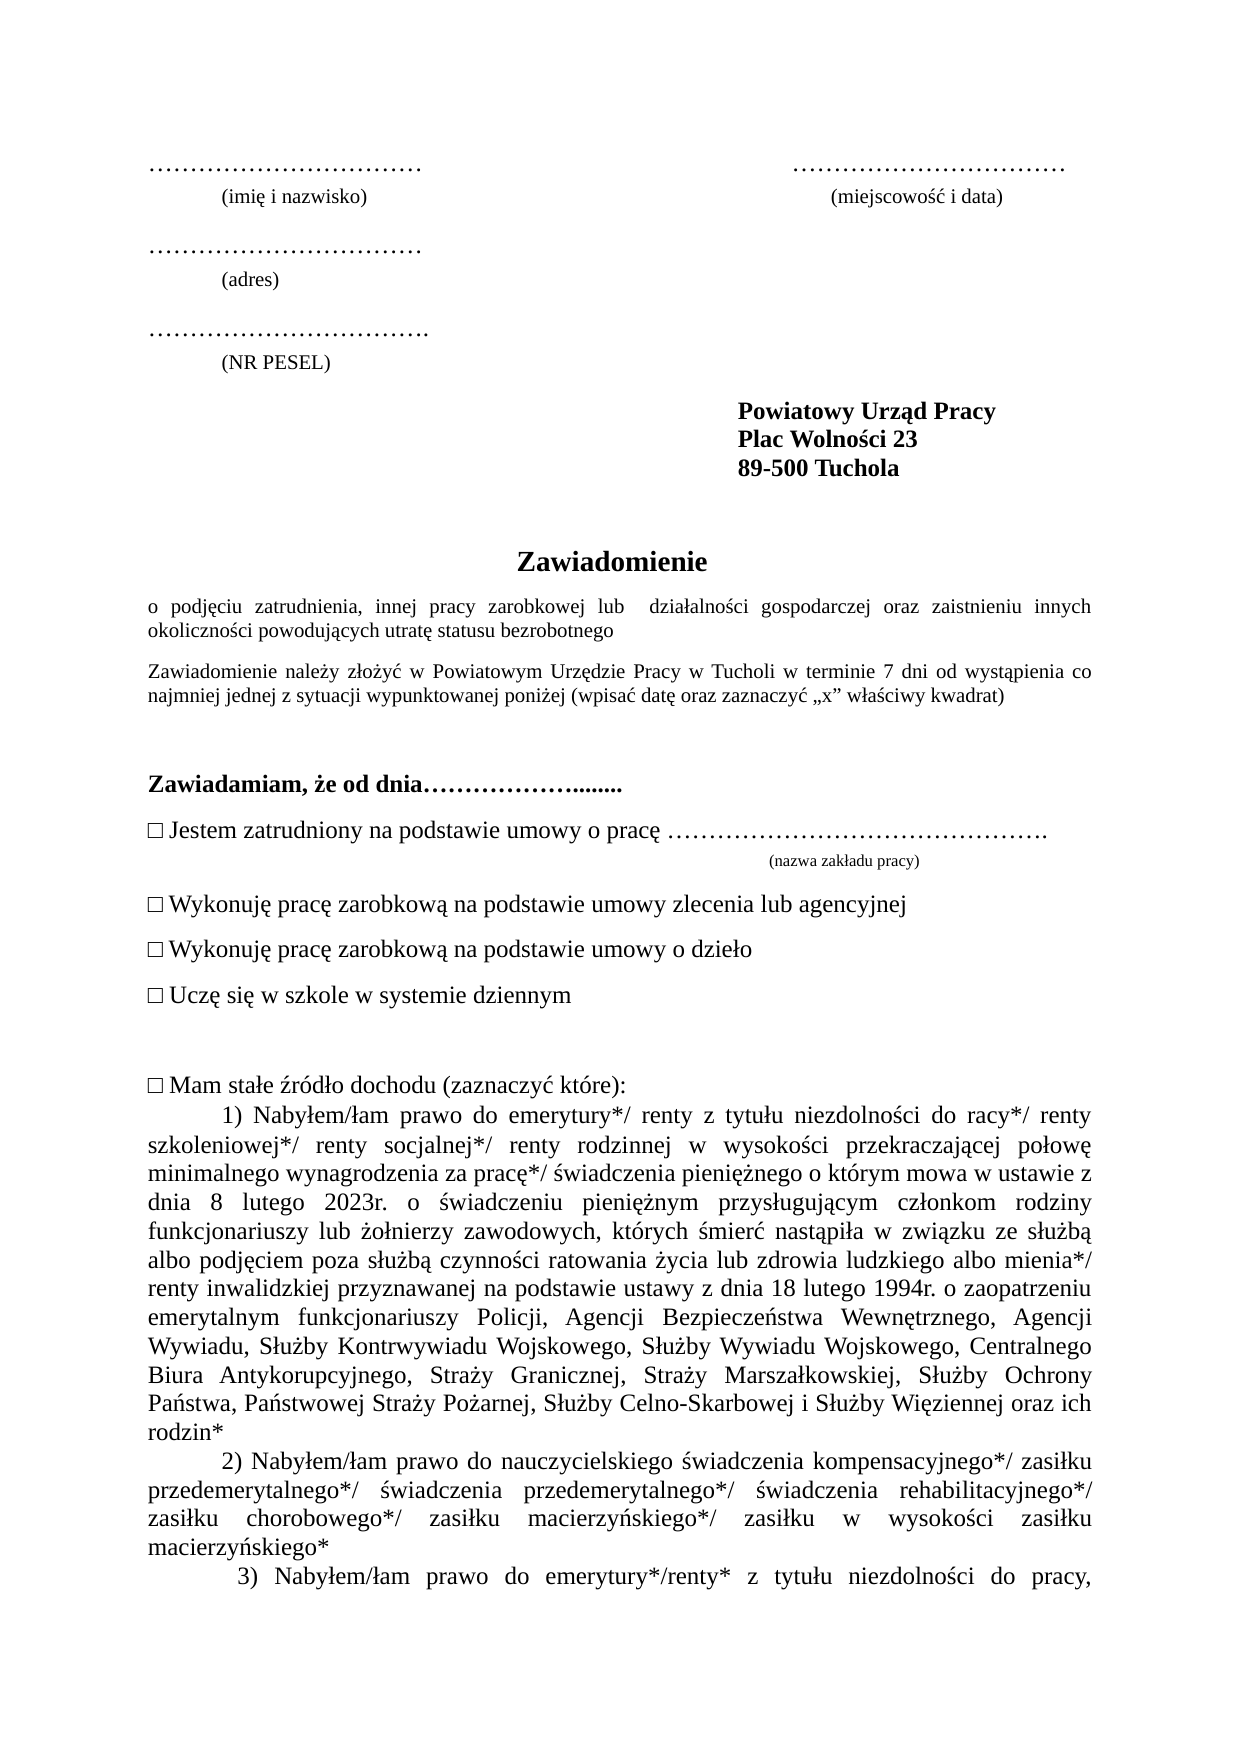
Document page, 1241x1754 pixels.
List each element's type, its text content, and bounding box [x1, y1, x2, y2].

list □ Wykonuję pracę zarobkową na podstawie umowy o dzieło [148, 934, 1093, 963]
text ……………………………. (NR PESEL) [148, 313, 1093, 375]
list □ Jestem zatrudniony na podstawie umowy o pracę ………………………………………. (nazwa zakładu pracy) [148, 815, 1093, 872]
text Powiatowy Urząd Pracy Plac Wolności 23 89-500 Tuchola [148, 396, 1093, 482]
list □ Mam stałe źródło dochodu (zaznaczyć które): 1) Nabyłem/łam prawo do emerytury*/ renty z tytułu niezdolności do racy*/ renty szkoleniowej*/ renty socjalnej*/ renty rodzinnej w wysokości przekraczającej połowę minimalnego wynagrodzenia za pracę*/ świadczenia pieniężnego o którym mowa w ustawie z dnia 8 lutego 2023r. o świadczeniu pieniężnym przysługującym członkom rodziny funkcjonariuszy lub żołnierzy zawodowych, których śmierć nastąpiła w związku ze służbą albo podjęciem poza służbą czynności ratowania życia lub zdrowia ludzkiego albo mienia*/ renty inwalidzkiej przyznawanej na podstawie ustawy z dnia 18 lutego 1994r. o zaopatrzeniu emerytalnym funkcjonariuszy Policji, Agencji Bezpieczeństwa Wewnętrznego, Agencji Wywiadu, Służby Kontrwywiadu Wojskowego, Służby Wywiadu Wojskowego, Centralnego Biura Antykorupcyjnego, Straży Granicznej, Straży Marszałkowskiej, Służby Ochrony Państwa, Państwowej Straży Pożarnej, Służby Celno-Skarbowej i Służby Więziennej oraz ich rodzin* 2) Nabyłem/łam prawo do nauczycielskiego świadczenia kompensacyjnego*/ zasiłku przedemerytalnego*/ świadczenia przedemerytalnego*/ świadczenia rehabilitacyjnego*/ zasiłku chorobowego*/ zasiłku macierzyńskiego*/ zasiłku w wysokości zasiłku macierzyńskiego* 3) Nabyłem/łam prawo do emerytury*/renty* z tytułu niezdolności do pracy, [148, 1071, 1093, 1590]
text Zawiadomienie należy złożyć w Powiatowym Urzędzie Pracy w Tucholi w terminie 7 dni od wystąpienia co najmniej jednej z sytuacji wypunktowanej poniżej (wpisać datę oraz zaznaczyć „x” właściwy kwadrat) [148, 659, 1093, 707]
text Zawiadamiam, że od dnia………………........ [148, 769, 1093, 798]
text Zawiadomienie [443, 544, 1093, 578]
list □ Wykonuję pracę zarobkową na podstawie umowy zlecenia lub agencyjnej [148, 889, 1093, 918]
text o podjęciu zatrudnienia, innej pracy zarobkowej lub działalności gospodarczej oraz zaistnieniu innych okoliczności powodujących utratę statusu bezrobotnego [148, 594, 1093, 642]
list □ Uczę się w szkole w systemie dziennym [148, 980, 1093, 1008]
text …………………………… …………………………… (imię i nazwisko) (miejscowość i data) [148, 148, 1093, 209]
text …………………………… (adres) [148, 230, 1093, 292]
